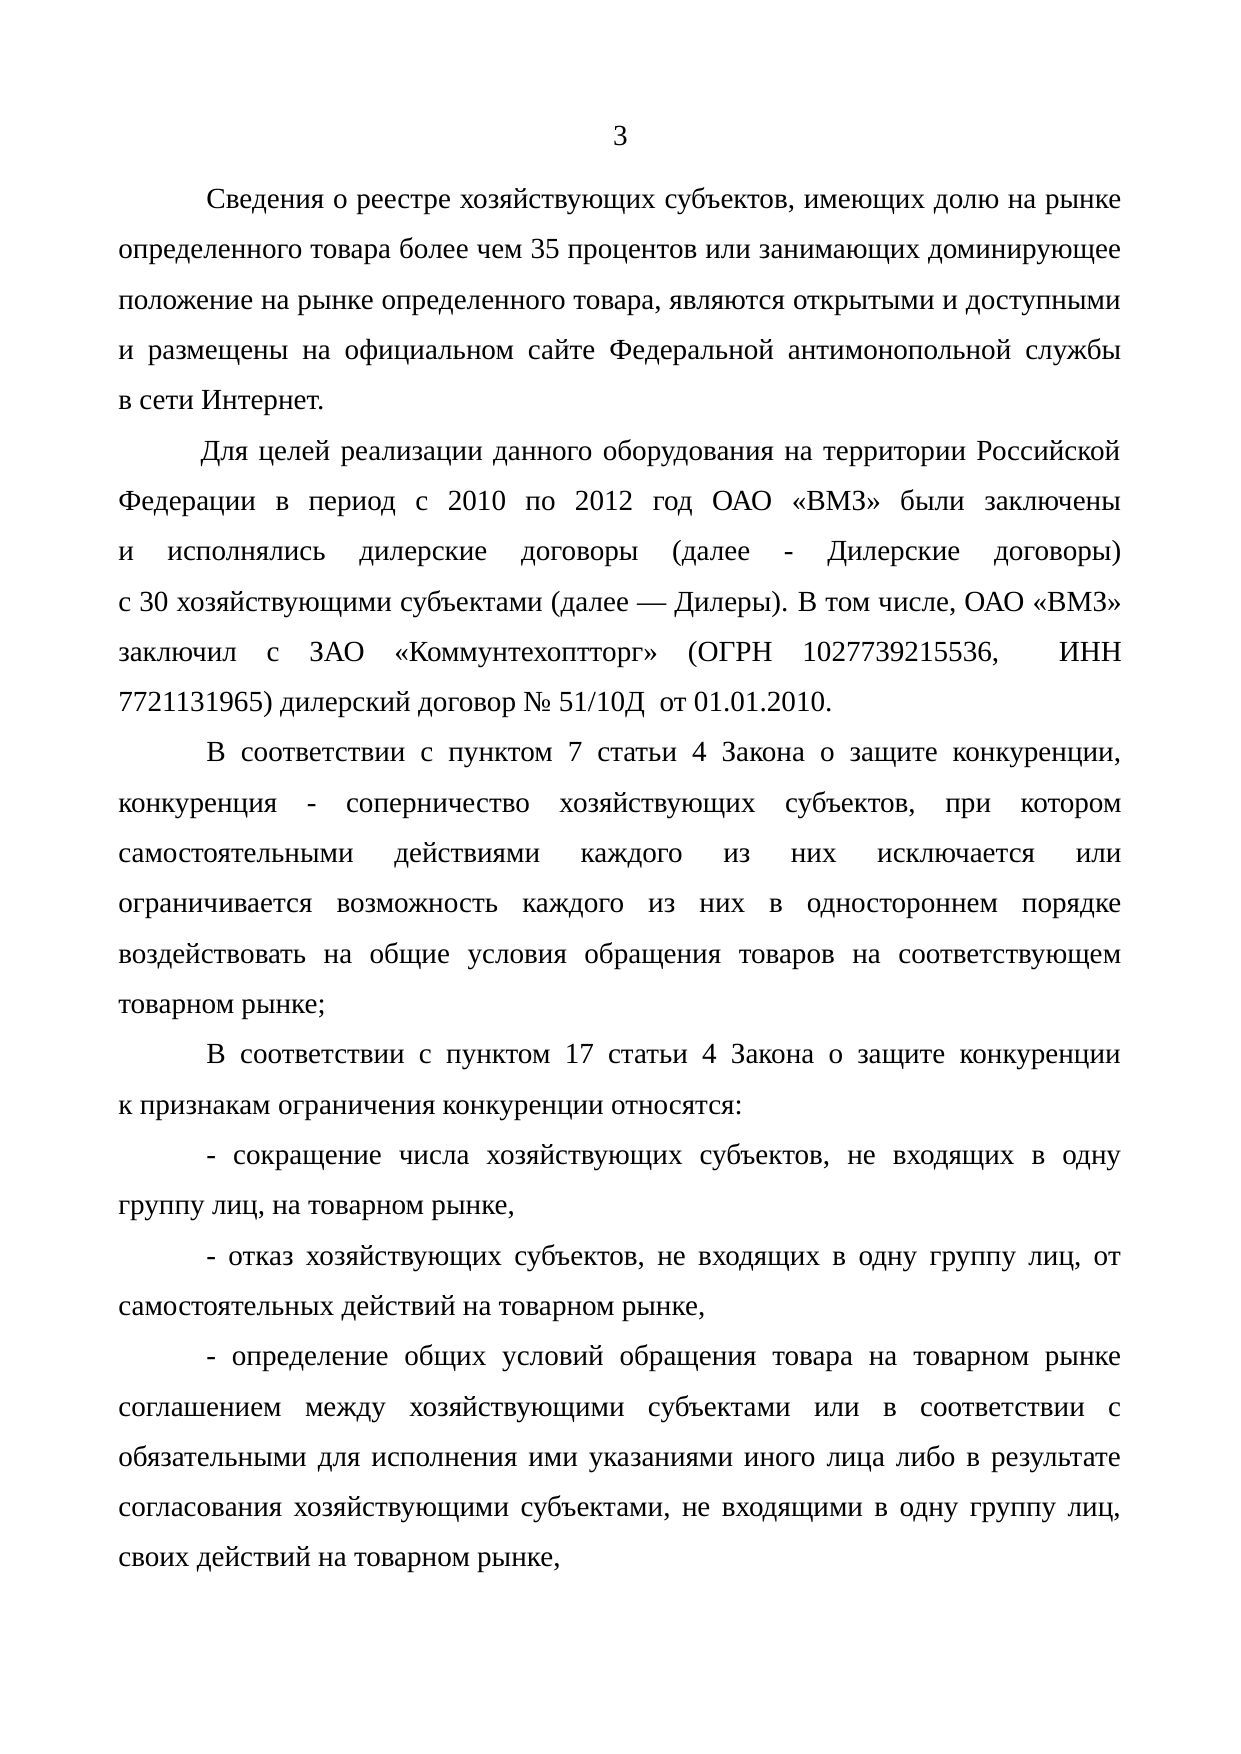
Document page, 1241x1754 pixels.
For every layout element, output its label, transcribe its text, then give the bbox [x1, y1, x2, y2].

text - сокращение числа хозяйствующих субъектов, не входящих в одну группу лиц, на товарном рынке, [118, 1137, 1122, 1221]
list Сведения о реестре хозяйствующих субъектов, имеющих долю на рынке определенного товара более чем 35 процентов или занимающих доминирующее положение на рынке определенного товара, являются открытыми и доступными и размещены на официальном сайте Федеральной антимонопольной службы в сети Интернет. [118, 181, 1122, 416]
text - определение общих условий обращения товара на товарном рынке соглашением между хозяйствующими субъектами или в соответствии с обязательными для исполнения ими указаниями иного лица либо в результате согласования хозяйствующими субъектами, не входящими в одну группу лиц, своих действий на товарном рынке, [118, 1338, 1122, 1573]
text В соответствии с пунктом 17 статьи 4 Закона о защите конкуренции к признакам ограничения конкуренции относятся: [118, 1036, 1122, 1120]
text - отказ хозяйствующих субъектов, не входящих в одну группу лиц, от самостоятельных действий на товарном рынке, [118, 1238, 1122, 1322]
text Для целей реализации данного оборудования на территории Российской Федерации в период с 2010 по 2012 год ОАО «ВМЗ» были заключены и исполнялись дилерские договоры (далее - Дилерские договоры) с 30 хозяйствующими субъектами (далее — Дилеры). В том числе, ОАО «ВМЗ» заключил с ЗАО «Коммунтехоптторг» (ОГРН 1027739215536, ИНН 7721131965) дилерский договор № 51/10Д от 01.01.2010. [118, 433, 1122, 718]
text В соответствии с пунктом 7 статьи 4 Закона о защите конкуренции, конкуренция - соперничество хозяйствующих субъектов, при котором самостоятельными действиями каждого из них исключается или ограничивается возможность каждого из них в одностороннем порядке воздействовать на общие условия обращения товаров на соответствующем товарном рынке; [118, 734, 1122, 1020]
